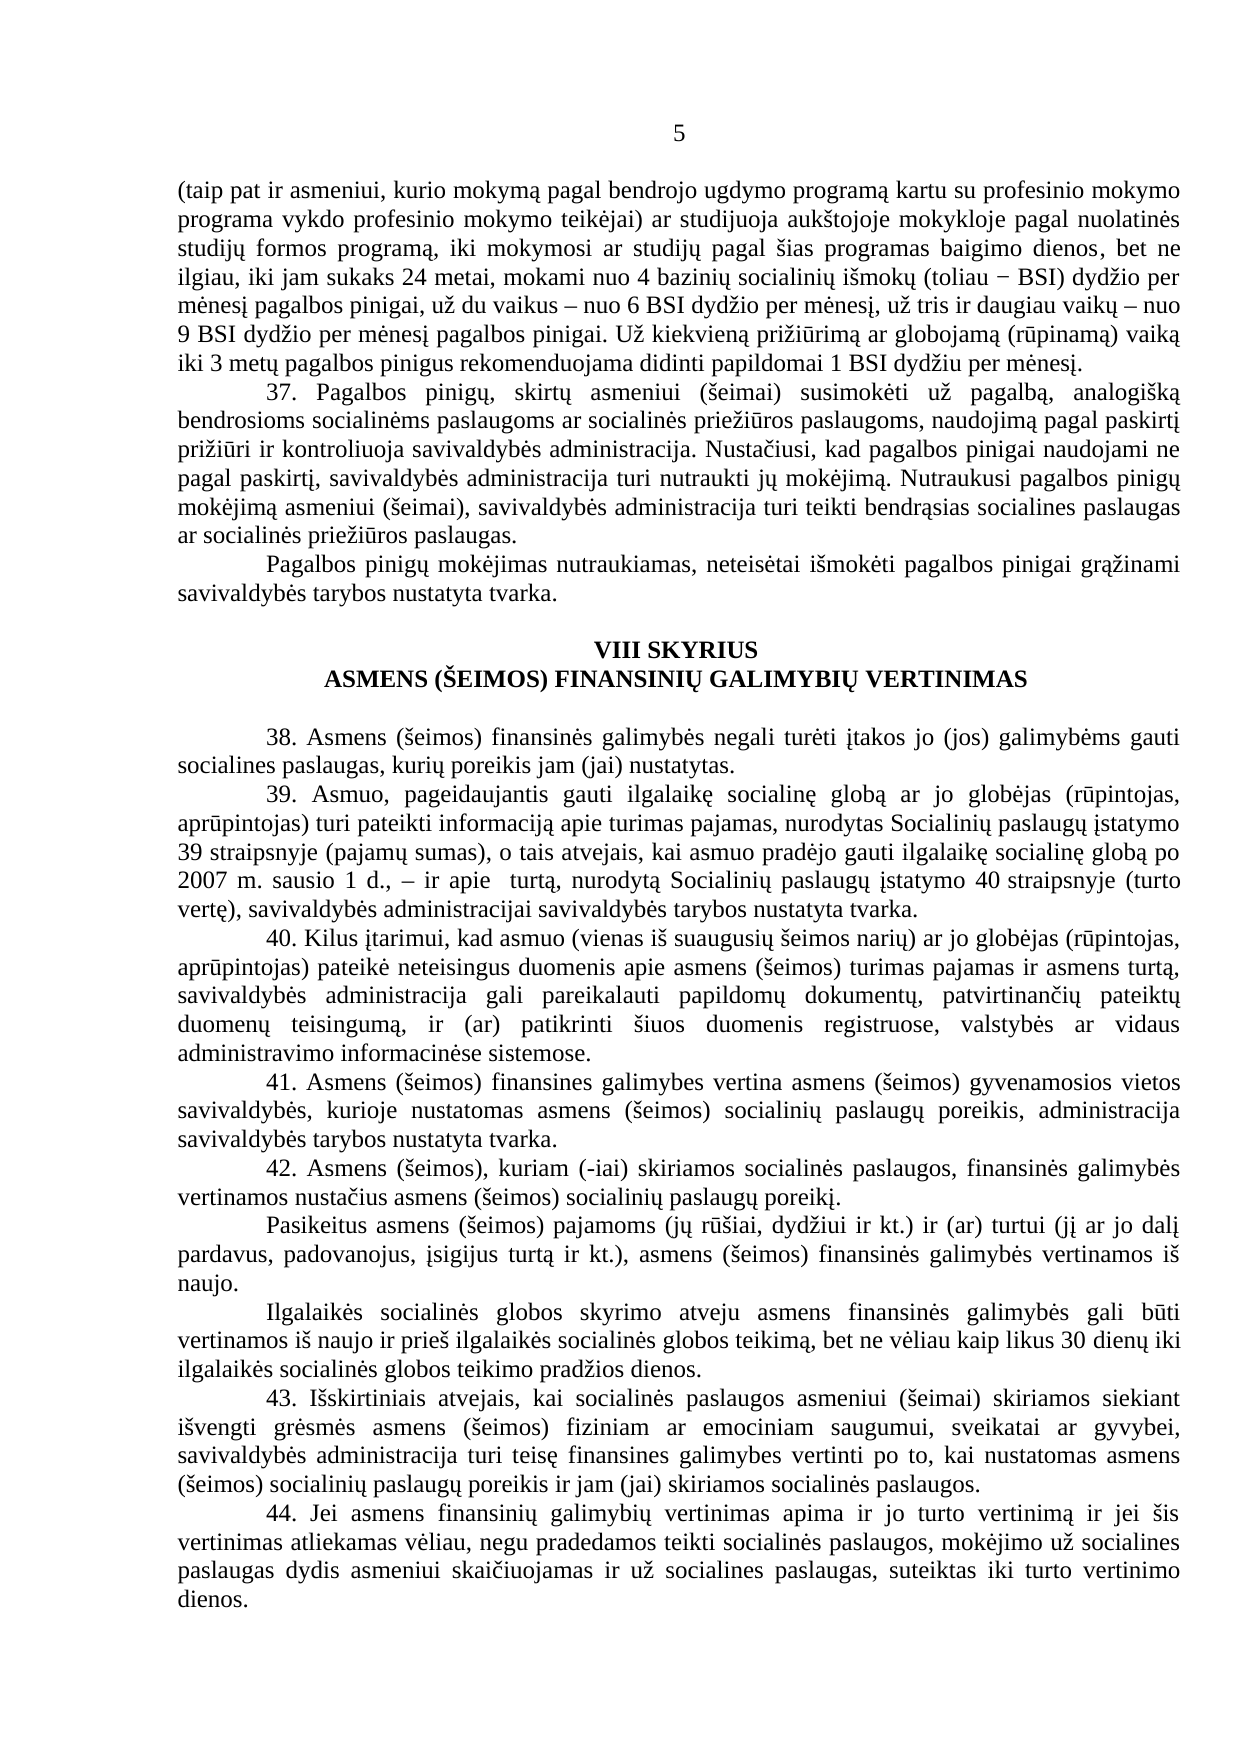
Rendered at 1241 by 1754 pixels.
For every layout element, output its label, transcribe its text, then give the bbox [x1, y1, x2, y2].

text 43. Išskirtiniais atvejais, kai socialinės paslaugos asmeniui (šeimai) skiriamos siekiant išvengti grėsmės asmens (šeimos) fiziniam ar emociniam saugumui, sveikatai ar gyvybei, savivaldybės administracija turi teisę finansines galimybes vertinti po to, kai nustatomas asmens (šeimos) socialinių paslaugų poreikis ir jam (jai) skiriamos socialinės paslaugos. [177, 1383, 1181, 1498]
text 42. Asmens (šeimos), kuriam (-iai) skiriamos socialinės paslaugos, finansinės galimybės vertinamos nustačius asmens (šeimos) socialinių paslaugų poreikį. [177, 1153, 1181, 1211]
text 38. Asmens (šeimos) finansinės galimybės negali turėti įtakos jo (jos) galimybėms gauti socialines paslaugas, kurių poreikis jam (jai) nustatytas. [177, 722, 1181, 779]
text Pagalbos pinigų mokėjimas nutraukiamas, neteisėtai išmokėti pagalbos pinigai grąžinami savivaldybės tarybos nustatyta tvarka. [177, 549, 1181, 607]
text ASMENS (ŠEIMOS) FINANSINIŲ GALIMYBIŲ VERTINIMAS [177, 664, 1181, 693]
text 37. Pagalbos pinigų, skirtų asmeniui (šeimai) susimokėti už pagalbą, analogišką bendrosioms socialinėms paslaugoms ar socialinės priežiūros paslaugoms, naudojimą pagal paskirtį prižiūri ir kontroliuoja savivaldybės administracija. Nustačiusi, kad pagalbos pinigai naudojami ne pagal paskirtį, savivaldybės administracija turi nutraukti jų mokėjimą. Nutraukusi pagalbos pinigų mokėjimą asmeniui (šeimai), savivaldybės administracija turi teikti bendrąsias socialines paslaugas ar socialinės priežiūros paslaugas. [177, 377, 1181, 549]
text Pasikeitus asmens (šeimos) pajamoms (jų rūšiai, dydžiui ir kt.) ir (ar) turtui (jį ar jo dalį pardavus, padovanojus, įsigijus turtą ir kt.), asmens (šeimos) finansinės galimybės vertinamos iš naujo. [177, 1211, 1181, 1297]
text Ilgalaikės socialinės globos skyrimo atveju asmens finansinės galimybės gali būti vertinamos iš naujo ir prieš ilgalaikės socialinės globos teikimą, bet ne vėliau kaip likus 30 dienų iki ilgalaikės socialinės globos teikimo pradžios dienos. [177, 1297, 1181, 1383]
text (taip pat ir asmeniui, kurio mokymą pagal bendrojo ugdymo programą kartu su profesinio mokymo programa vykdo profesinio mokymo teikėjai) ar studijuoja aukštojoje mokykloje pagal nuolatinės studijų formos programą, iki mokymosi ar studijų pagal šias programas baigimo dienos, bet ne ilgiau, iki jam sukaks 24 metai, mokami nuo 4 bazinių socialinių išmokų (toliau − BSI) dydžio per mėnesį pagalbos pinigai, už du vaikus – nuo 6 BSI dydžio per mėnesį, už tris ir daugiau vaikų – nuo 9 BSI dydžio per mėnesį pagalbos pinigai. Už kiekvieną prižiūrimą ar globojamą (rūpinamą) vaiką iki 3 metų pagalbos pinigus rekomenduojama didinti papildomai 1 BSI dydžiu per mėnesį. [177, 176, 1181, 377]
text 41. Asmens (šeimos) finansines galimybes vertina asmens (šeimos) gyvenamosios vietos savivaldybės, kurioje nustatomas asmens (šeimos) socialinių paslaugų poreikis, administracija savivaldybės tarybos nustatyta tvarka. [177, 1067, 1181, 1153]
text VIII SKYRIUS [177, 636, 1181, 664]
text 40. Kilus įtarimui, kad asmuo (vienas iš suaugusių šeimos narių) ar jo globėjas (rūpintojas, aprūpintojas) pateikė neteisingus duomenis apie asmens (šeimos) turimas pajamas ir asmens turtą, savivaldybės administracija gali pareikalauti papildomų dokumentų, patvirtinančių pateiktų duomenų teisingumą, ir (ar) patikrinti šiuos duomenis registruose, valstybės ar vidaus administravimo informacinėse sistemose. [177, 923, 1181, 1067]
text 44. Jei asmens finansinių galimybių vertinimas apima ir jo turto vertinimą ir jei šis vertinimas atliekamas vėliau, negu pradedamos teikti socialinės paslaugos, mokėjimo už socialines paslaugas dydis asmeniui skaičiuojamas ir už socialines paslaugas, suteiktas iki turto vertinimo dienos. [177, 1498, 1181, 1613]
text 39. Asmuo, pageidaujantis gauti ilgalaikę socialinę globą ar jo globėjas (rūpintojas, aprūpintojas) turi pateikti informaciją apie turimas pajamas, nurodytas Socialinių paslaugų įstatymo 39 straipsnyje (pajamų sumas), o tais atvejais, kai asmuo pradėjo gauti ilgalaikę socialinę globą po 2007 m. sausio 1 d., – ir apie turtą, nurodytą Socialinių paslaugų įstatymo 40 straipsnyje (turto vertę), savivaldybės administracijai savivaldybės tarybos nustatyta tvarka. [177, 779, 1181, 923]
